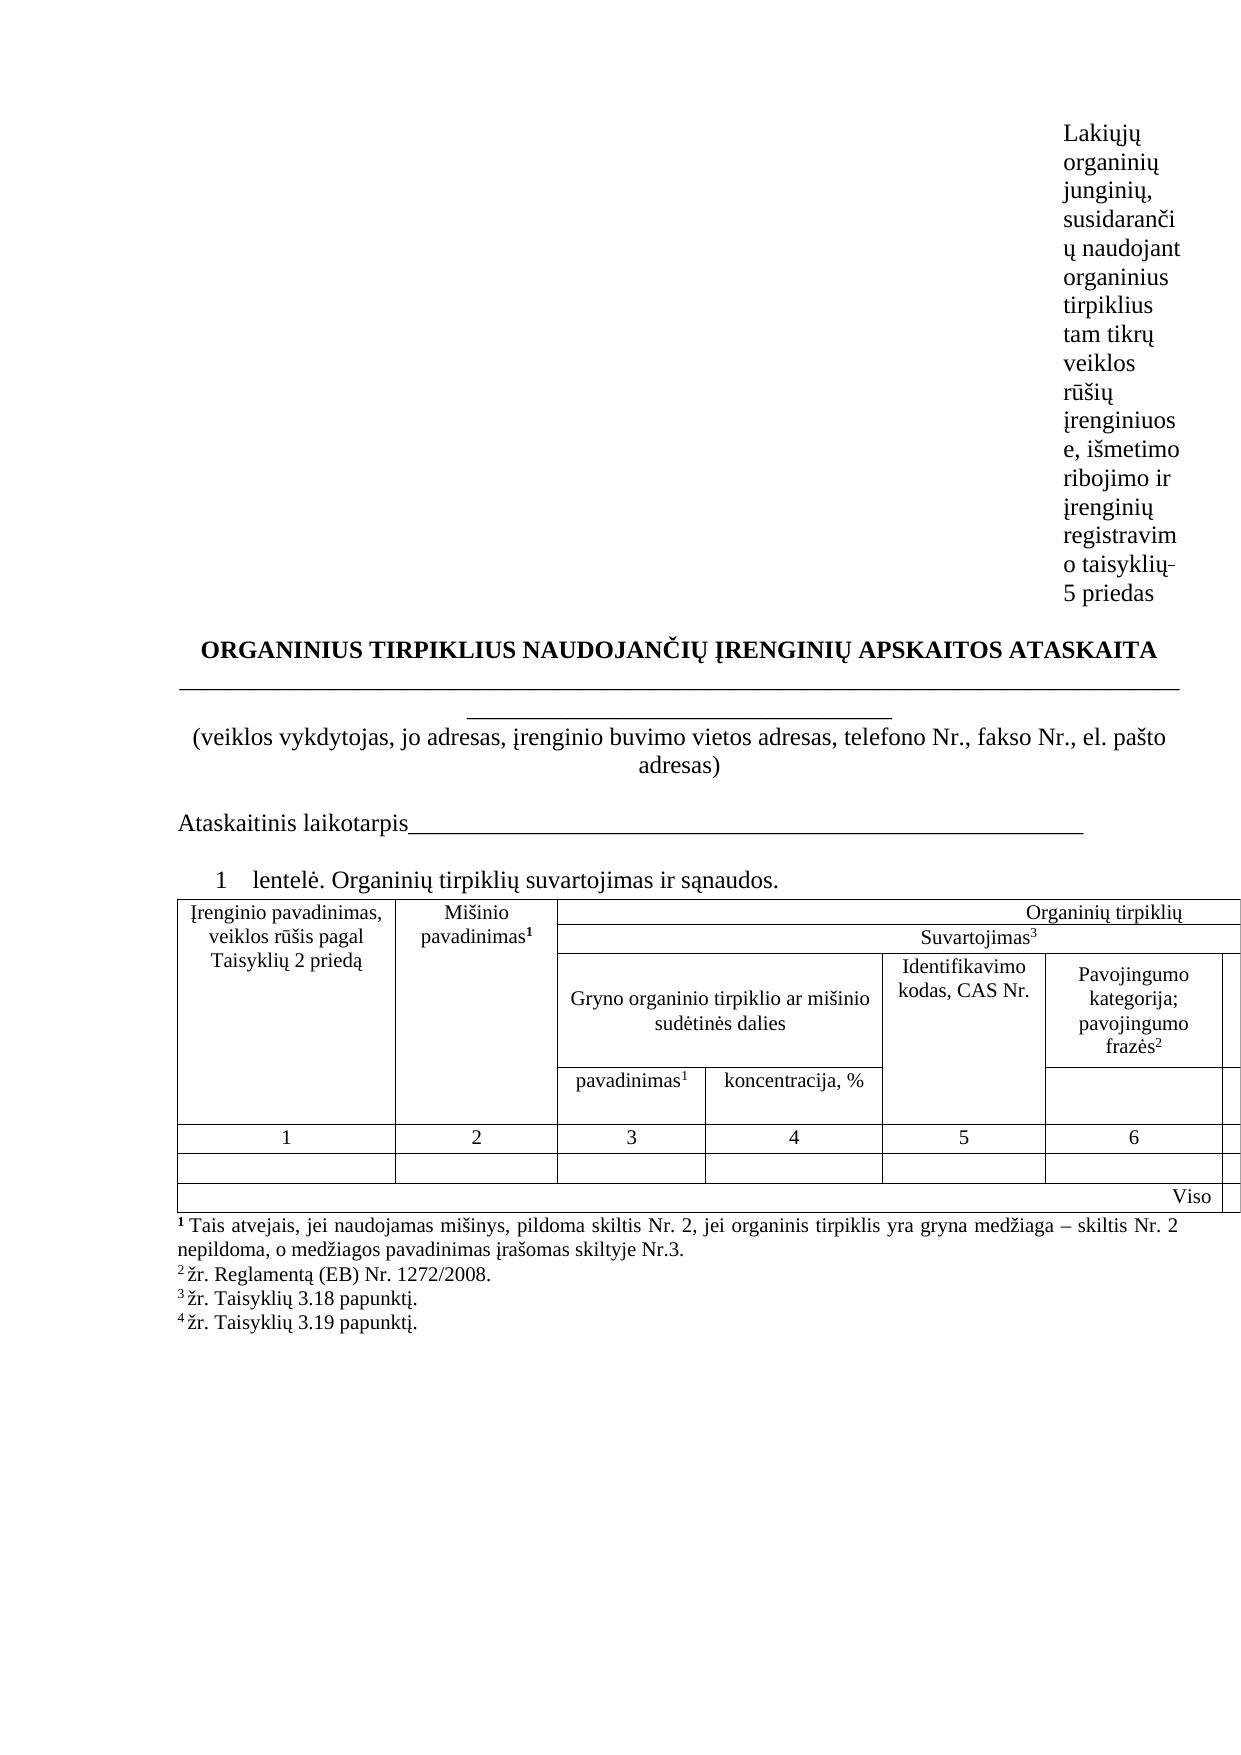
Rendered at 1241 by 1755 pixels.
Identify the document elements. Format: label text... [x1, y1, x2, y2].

text tirpiklius tam tikrų veiklos rūšių įrenginiuose, išmetimo [1063, 291, 1181, 463]
table_cell Kiekis, t/m [1223, 954, 1240, 1067]
table_cell 2 [396, 1125, 557, 1153]
text ribojimo ir įrenginių registravimo taisyklių [1063, 463, 1181, 578]
text 5 priedas [1063, 578, 1181, 607]
table_cell [1223, 1154, 1240, 1183]
table_cell [1046, 1154, 1222, 1183]
table_cell [558, 1154, 705, 1183]
text Ataskaitinis laikotarpis______________________________________________________ [177, 808, 1181, 837]
text Lakiųjų organinių junginių, susidarančių naudojant organinius [1063, 118, 1181, 291]
table_cell Viso [178, 1184, 1222, 1212]
table_cell 7 [1223, 1125, 1240, 1153]
text 4 žr. Taisyklių 3.19 papunktį. [177, 1309, 1181, 1334]
table_cell [1223, 1068, 1240, 1124]
table_header Įrenginio pavadinimas, veiklos rūšis pagal Taisyklių 2 priedą [178, 900, 395, 1124]
table_cell 5 [883, 1125, 1045, 1153]
table_cell [1046, 1068, 1222, 1124]
text 2 žr. Reglamentą (EB) Nr. 1272/2008. [177, 1261, 1181, 1286]
table_header Mišinio pavadinimas1 [396, 900, 557, 1124]
text __________________________________________________________________________________________________________________ [177, 664, 1181, 722]
table_cell [1223, 1184, 1240, 1212]
text (veiklos vykdytojas, jo adresas, įrenginio buvimo vietos adresas, telefono Nr., fakso Nr., el. pašto adresas) [177, 722, 1181, 779]
table_cell 1 [178, 1125, 395, 1153]
table_cell Pavojingumo kategorija; pavojingumo frazės2 [1046, 954, 1222, 1067]
table_cell [178, 1154, 395, 1183]
table_cell koncentracija, % [706, 1068, 882, 1124]
table_cell 6 [1046, 1125, 1222, 1153]
table_cell 3 [558, 1125, 705, 1153]
table_cell Suvartojimas3 [558, 925, 1240, 953]
text 1 Tais atvejais, jei naudojamas mišinys, pildoma skiltis Nr. 2, jei organinis tirpiklis yra gryna medžiaga – skiltis Nr. 2 nepildoma, o medžiagos pavadinimas įrašomas skiltyje Nr.3. [177, 1213, 1181, 1261]
text 3 žr. Taisyklių 3.18 papunktį. [177, 1286, 1181, 1309]
table_cell [396, 1154, 557, 1183]
text ORGANINIUS TIRPIKLIUS NAUDOJANČIŲ ĮRENGINIŲ APSKAITOS ATASKAITA [177, 636, 1181, 664]
table_cell 4 [706, 1125, 882, 1153]
table_cell pavadinimas1 [558, 1068, 705, 1124]
table_cell Gryno organinio tirpiklio ar mišinio sudėtinės dalies [558, 954, 882, 1067]
text 1 lentelė. Organinių tirpiklių suvartojimas ir sąnaudos. [215, 866, 1181, 894]
table_cell Identifikavimo kodas, CAS Nr. [883, 954, 1045, 1124]
table_cell [706, 1154, 882, 1183]
table_header Organinių tirpiklių [558, 900, 1240, 924]
table_cell [883, 1154, 1045, 1183]
